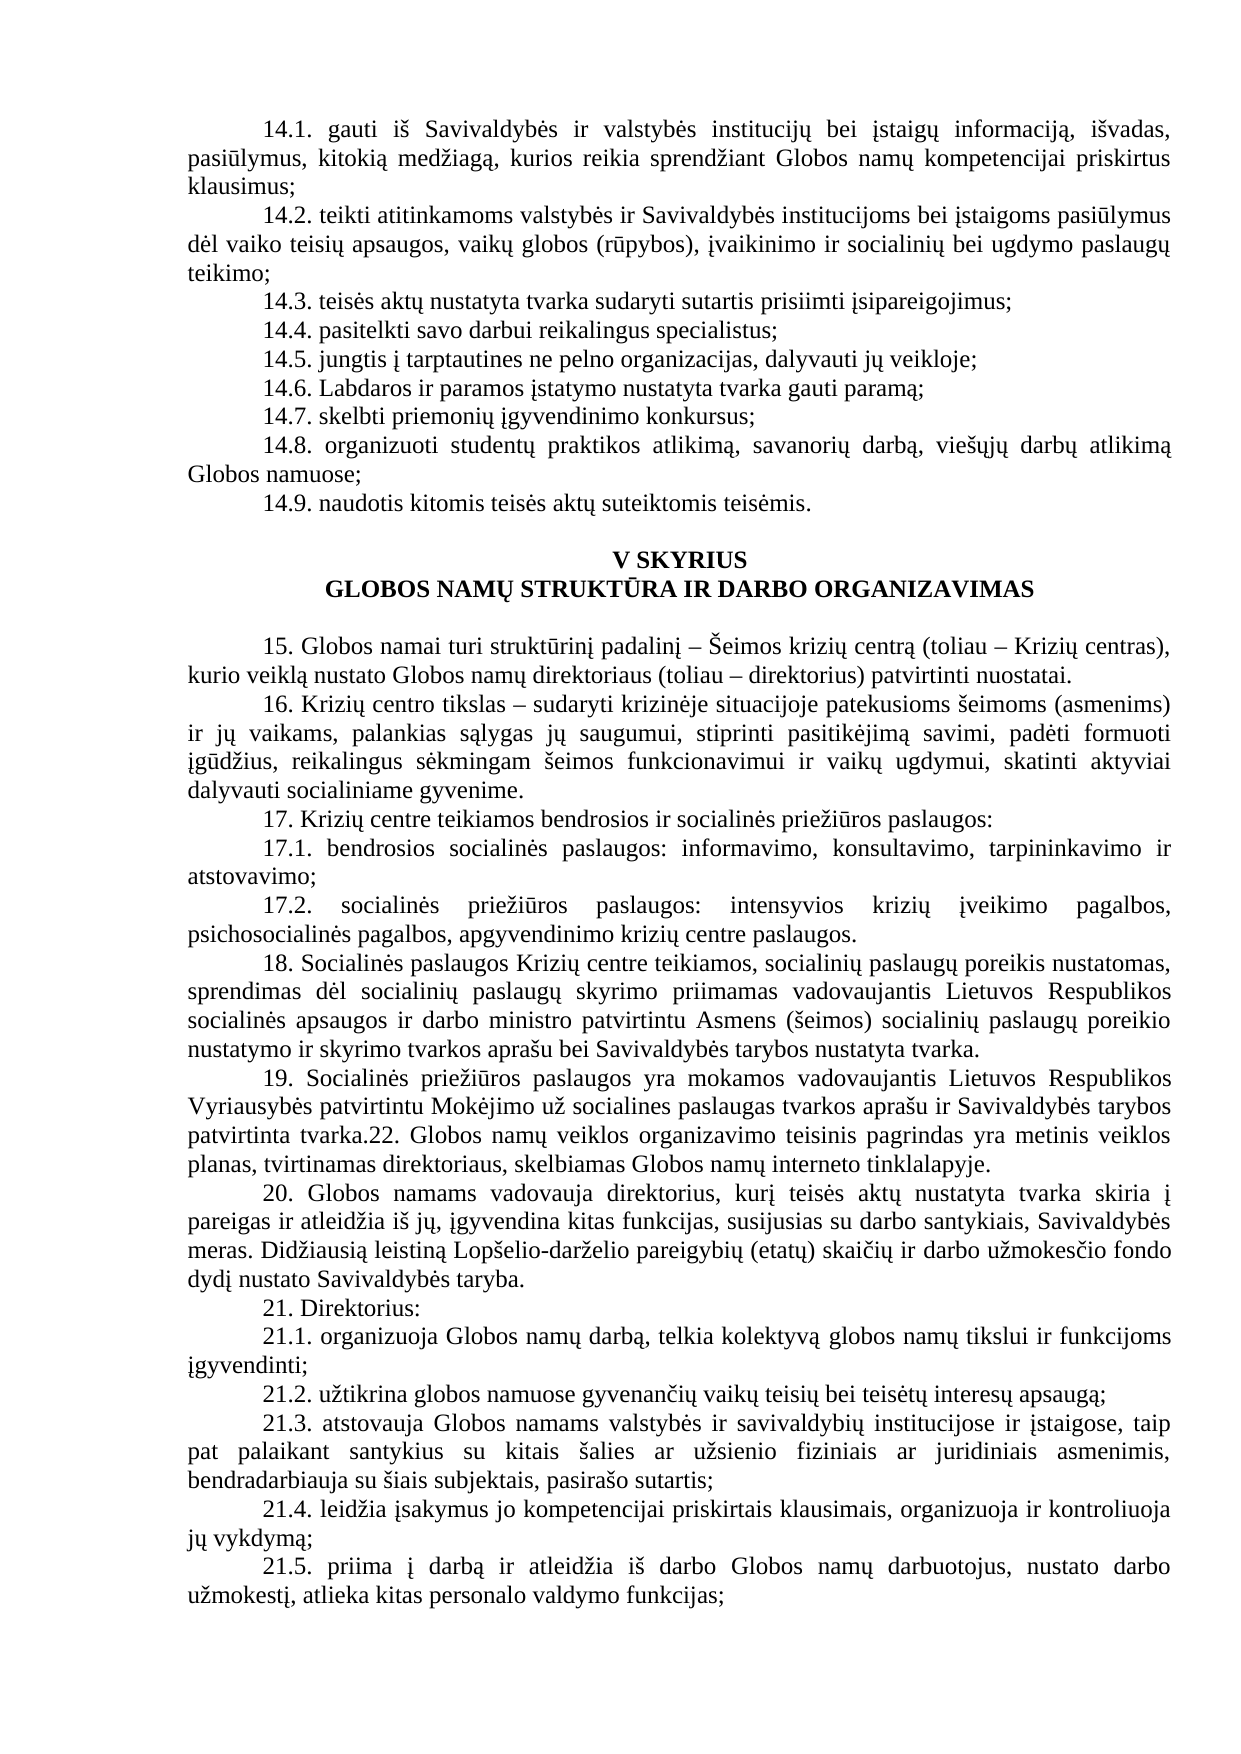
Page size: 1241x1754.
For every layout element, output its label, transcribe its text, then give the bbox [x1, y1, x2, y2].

text GLOBOS NAMŲ STRUKTŪRA IR DARBO ORGANIZAVIMAS [187, 574, 1172, 603]
text 14.1. gauti iš Savivaldybės ir valstybės institucijų bei įstaigų informaciją, išvadas, pasiūlymus, kitokią medžiagą, kurios reikia sprendžiant Globos namų kompetencijai priskirtus klausimus; [187, 114, 1172, 200]
text 15. Globos namai turi struktūrinį padalinį – Šeimos krizių centrą (toliau – Krizių centras), kurio veiklą nustato Globos namų direktoriaus (toliau – direktorius) patvirtinti nuostatai. [187, 631, 1172, 689]
text 17. Krizių centre teikiamos bendrosios ir socialinės priežiūros paslaugos: [187, 804, 1172, 833]
text 14.9. naudotis kitomis teisės aktų suteiktomis teisėmis. [187, 488, 1172, 516]
text 14.8. organizuoti studentų praktikos atlikimą, savanorių darbą, viešųjų darbų atlikimą Globos namuose; [187, 430, 1172, 488]
text 14.3. teisės aktų nustatyta tvarka sudaryti sutartis prisiimti įsipareigojimus; [187, 286, 1172, 315]
text 20. Globos namams vadovauja direktorius, kurį teisės aktų nustatyta tvarka skiria į pareigas ir atleidžia iš jų, įgyvendina kitas funkcijas, susijusias su darbo santykiais, Savivaldybės meras. Didžiausią leistiną Lopšelio-darželio pareigybių (etatų) skaičių ir darbo užmokesčio fondo dydį nustato Savivaldybės taryba. [187, 1178, 1172, 1293]
text 14.7. skelbti priemonių įgyvendinimo konkursus; [187, 401, 1172, 430]
text 21.1. organizuoja Globos namų darbą, telkia kolektyvą globos namų tikslui ir funkcijoms įgyvendinti; [187, 1321, 1172, 1379]
text 14.5. jungtis į tarptautines ne pelno organizacijas, dalyvauti jų veikloje; [187, 344, 1172, 373]
text 19. Socialinės priežiūros paslaugos yra mokamos vadovaujantis Lietuvos Respublikos Vyriausybės patvirtintu Mokėjimo už socialines paslaugas tvarkos aprašu ir Savivaldybės tarybos patvirtinta tvarka.22. Globos namų veiklos organizavimo teisinis pagrindas yra metinis veiklos planas, tvirtinamas direktoriaus, skelbiamas Globos namų interneto tinklalapyje. [187, 1063, 1172, 1178]
text 14.2. teikti atitinkamoms valstybės ir Savivaldybės institucijoms bei įstaigoms pasiūlymus dėl vaiko teisių apsaugos, vaikų globos (rūpybos), įvaikinimo ir socialinių bei ugdymo paslaugų teikimo; [187, 200, 1172, 286]
text 21.4. leidžia įsakymus jo kompetencijai priskirtais klausimais, organizuoja ir kontroliuoja jų vykdymą; [187, 1494, 1172, 1551]
text 21.3. atstovauja Globos namams valstybės ir savivaldybių institucijose ir įstaigose, taip pat palaikant santykius su kitais šalies ar užsienio fiziniais ar juridiniais asmenimis, bendradarbiauja su šiais subjektais, pasirašo sutartis; [187, 1408, 1172, 1494]
text 17.2. socialinės priežiūros paslaugos: intensyvios krizių įveikimo pagalbos, psichosocialinės pagalbos, apgyvendinimo krizių centre paslaugos. [187, 890, 1172, 948]
text 16. Krizių centro tikslas – sudaryti krizinėje situacijoje patekusioms šeimoms (asmenims) ir jų vaikams, palankias sąlygas jų saugumui, stiprinti pasitikėjimą savimi, padėti formuoti įgūdžius, reikalingus sėkmingam šeimos funkcionavimui ir vaikų ugdymui, skatinti aktyviai dalyvauti socialiniame gyvenime. [187, 689, 1172, 804]
text 21.2. užtikrina globos namuose gyvenančių vaikų teisių bei teisėtų interesų apsaugą; [187, 1379, 1172, 1408]
text 17.1. bendrosios socialinės paslaugos: informavimo, konsultavimo, tarpininkavimo ir atstovavimo; [187, 833, 1172, 890]
text 18. Socialinės paslaugos Krizių centre teikiamos, socialinių paslaugų poreikis nustatomas, sprendimas dėl socialinių paslaugų skyrimo priimamas vadovaujantis Lietuvos Respublikos socialinės apsaugos ir darbo ministro patvirtintu Asmens (šeimos) socialinių paslaugų poreikio nustatymo ir skyrimo tvarkos aprašu bei Savivaldybės tarybos nustatyta tvarka. [187, 948, 1172, 1063]
text 14.6. Labdaros ir paramos įstatymo nustatyta tvarka gauti paramą; [187, 373, 1172, 401]
text V SKYRIUS [187, 545, 1172, 574]
text 21. Direktorius: [187, 1293, 1172, 1321]
text 21.5. priima į darbą ir atleidžia iš darbo Globos namų darbuotojus, nustato darbo užmokestį, atlieka kitas personalo valdymo funkcijas; [187, 1551, 1172, 1609]
text 14.4. pasitelkti savo darbui reikalingus specialistus; [187, 315, 1172, 344]
